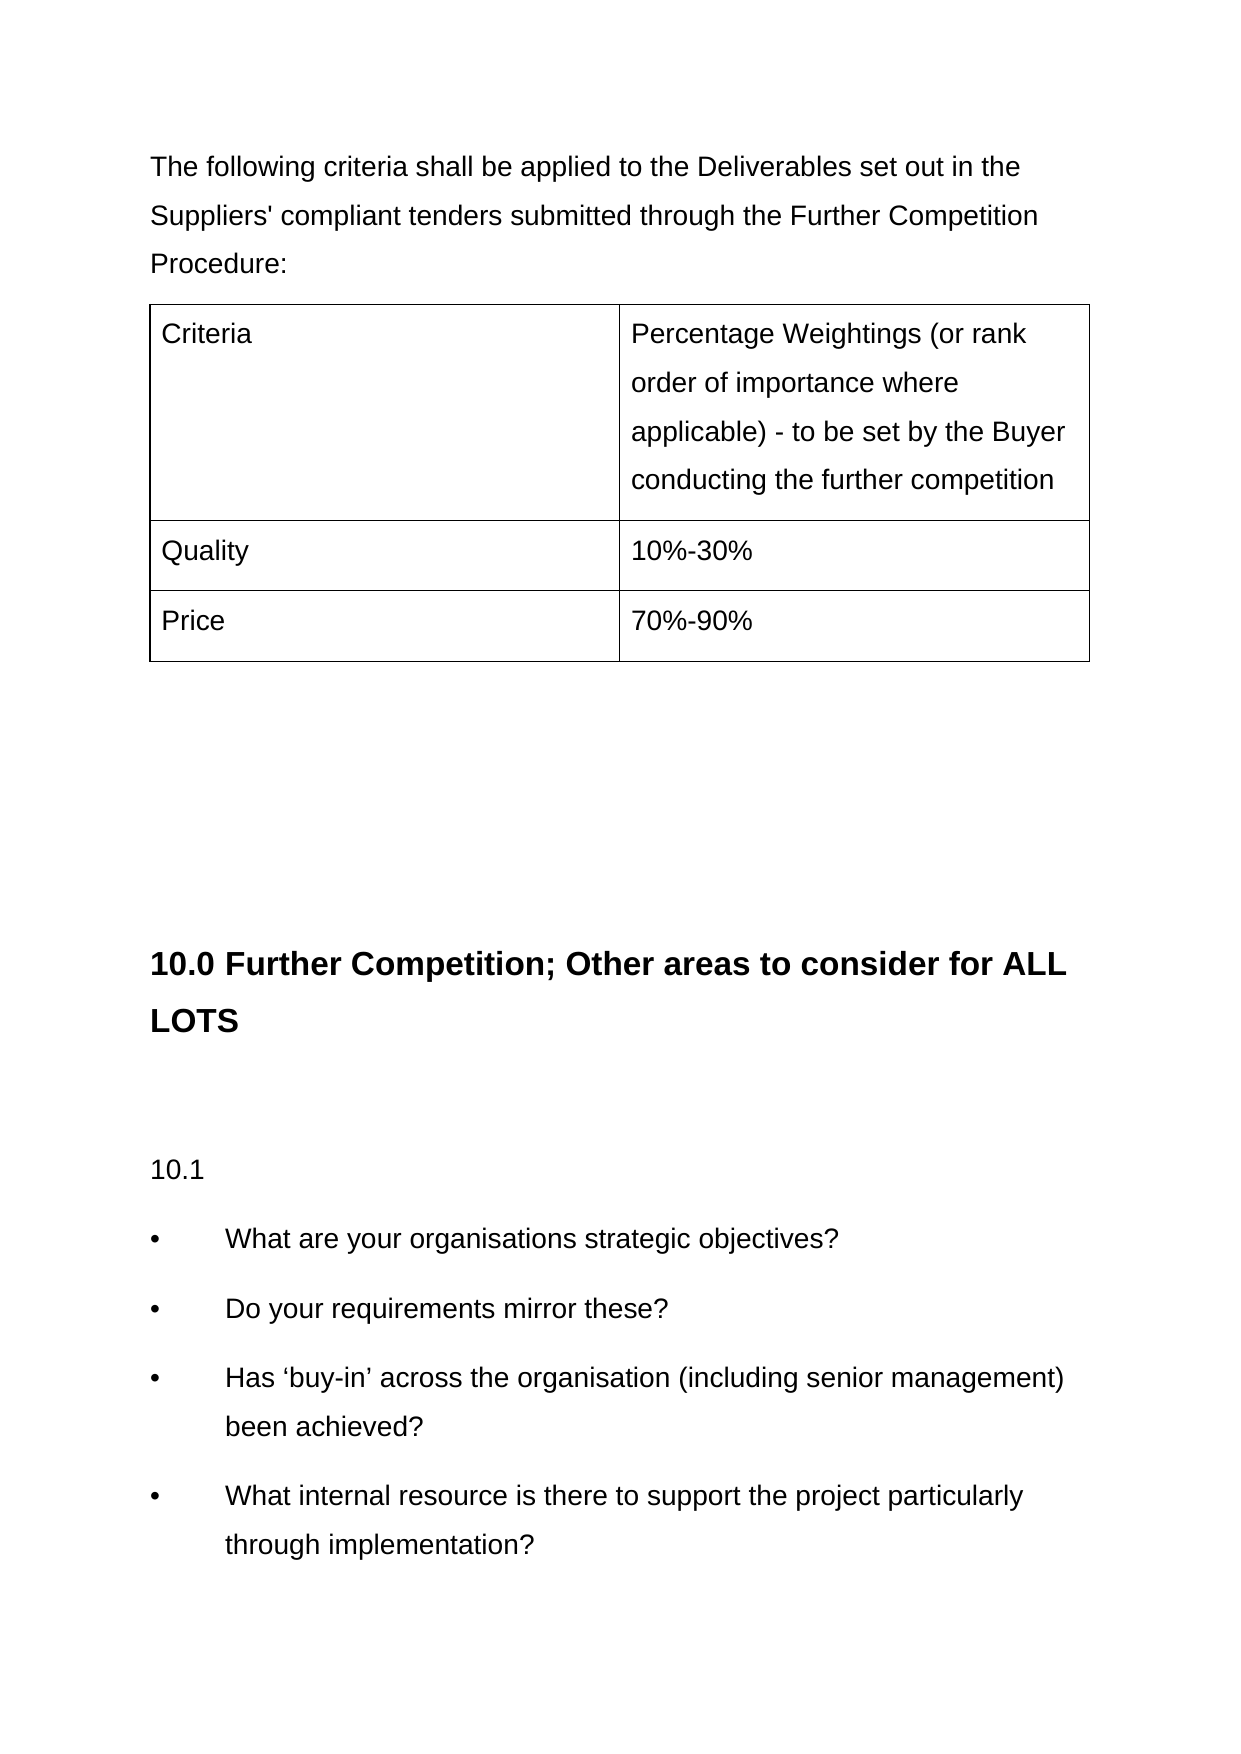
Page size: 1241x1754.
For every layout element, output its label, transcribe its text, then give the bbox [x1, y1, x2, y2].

text 10.1 [150, 1153, 1090, 1186]
text • What are your organisations strategic objectives? [150, 1222, 1090, 1255]
table_cell Quality [151, 521, 619, 590]
subtitle 10.0 Further Competition; Other areas to consider for ALL LOTS [150, 943, 1090, 1039]
table_header Percentage Weightings (or rank order of importance where applicable) - to be set by the Buyer conducting the further competition [620, 305, 1089, 520]
text • What internal resource is there to support the project particularly through implementation? [150, 1479, 1090, 1560]
text • Has ‘buy-in’ across the organisation (including senior management) been achieved? [150, 1361, 1090, 1442]
text • Do your requirements mirror these? [150, 1292, 1090, 1324]
table_header Criteria [151, 305, 619, 520]
text The following criteria shall be applied to the Deliverables set out in the Suppliers' compliant tenders submitted through the Further Competition Procedure: [150, 150, 1090, 279]
table_cell Price [151, 591, 619, 661]
table_cell 70%-90% [620, 591, 1089, 661]
table_cell 10%-30% [620, 521, 1089, 590]
